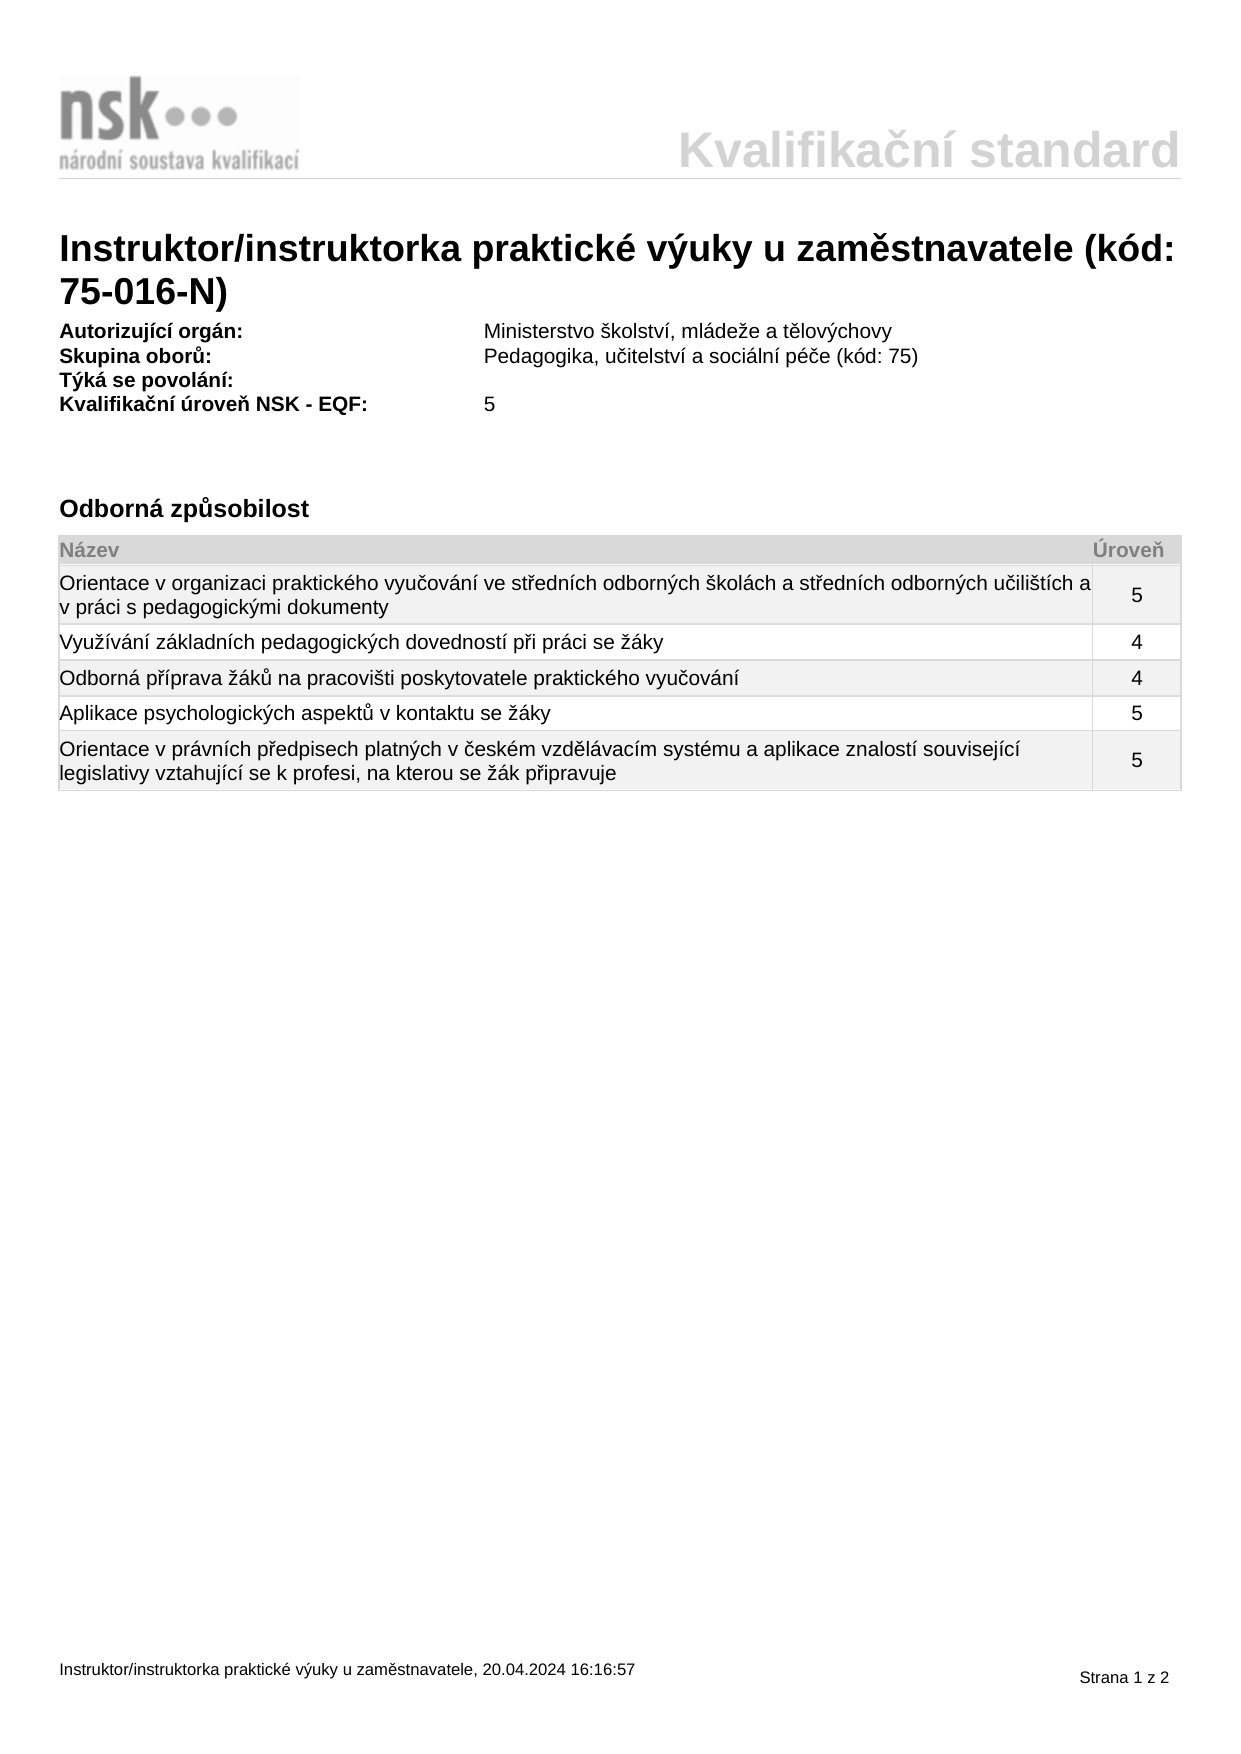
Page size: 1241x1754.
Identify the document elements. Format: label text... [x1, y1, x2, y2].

table_cell [626, 1375, 862, 1659]
table_cell [59, 1375, 483, 1659]
table_cell 5 [1093, 566, 1180, 623]
table_cell [1093, 418, 1169, 488]
table_cell [1169, 791, 1181, 1089]
table_cell [1093, 313, 1169, 319]
table_cell [1093, 1375, 1169, 1659]
table_cell Pedagogika, učitelství a sociální péče (kód: 75) [484, 344, 1181, 368]
table_cell [59, 172, 483, 178]
table_cell [862, 313, 1093, 319]
table_cell [1093, 523, 1169, 534]
table_cell Strana 1 z 2 [862, 1660, 1169, 1696]
table_cell [620, 1375, 626, 1659]
table_cell [59, 196, 483, 224]
table_cell [59, 179, 1181, 196]
table_cell Orientace v organizaci praktického vyučování ve středních odborných školách a středních odborných učilištích a v práci s pedagogickými dokumenty [60, 566, 1092, 623]
table_cell [626, 523, 862, 534]
table_cell [620, 791, 626, 1089]
table_cell Autorizující orgán: [59, 319, 483, 343]
table_cell [484, 791, 620, 1089]
table_cell [1169, 523, 1181, 534]
table_cell [620, 368, 626, 392]
table_cell [59, 791, 483, 1089]
table_cell [862, 1090, 1093, 1374]
table_cell [862, 1375, 1093, 1659]
table_cell Úroveň [1093, 536, 1180, 564]
table_cell [626, 313, 862, 319]
table_cell [620, 523, 626, 534]
table_cell [620, 1090, 626, 1374]
table_cell [59, 313, 483, 319]
table_cell [862, 418, 1093, 488]
table_cell [484, 1375, 620, 1659]
table_cell [484, 418, 620, 488]
table_cell [862, 196, 1093, 224]
table_cell [484, 1090, 620, 1374]
table_cell [626, 1090, 862, 1374]
table_cell [59, 523, 483, 534]
table_cell 4 [1093, 661, 1180, 695]
table_cell [862, 523, 1093, 534]
table_cell [1169, 313, 1181, 319]
table_cell 4 [1093, 625, 1180, 659]
table_cell Odborná způsobilost [59, 488, 1181, 522]
table_cell Aplikace psychologických aspektů v kontaktu se žáky [60, 697, 1092, 729]
picture [58, 59, 621, 172]
table_cell [484, 313, 620, 319]
table_cell [484, 172, 620, 178]
table_cell [1169, 1090, 1181, 1374]
table_cell [626, 196, 862, 224]
table_header [621, 59, 626, 172]
table_cell Odborná příprava žáků na pracovišti poskytovatele praktického vyučování [60, 661, 1092, 695]
table_cell [620, 196, 626, 224]
table_cell [626, 418, 862, 488]
table_cell Instruktor/instruktorka praktické výuky u zaměstnavatele, 20.04.2024 16:16:57 [59, 1660, 862, 1696]
table_cell [1169, 368, 1181, 392]
table_cell [1093, 791, 1169, 1089]
table_cell [484, 523, 620, 534]
table_cell 5 [484, 392, 1181, 417]
table_cell [862, 791, 1093, 1089]
table_cell Týká se povolání: [59, 368, 483, 392]
table_cell Skupina oborů: [59, 344, 483, 368]
table_cell 5 [1093, 697, 1180, 729]
table_header Kvalifikační standard [626, 59, 1181, 178]
table_cell [620, 418, 626, 488]
table_cell 5 [1093, 731, 1180, 789]
table_cell Kvalifikační úroveň NSK - EQF: [59, 392, 483, 416]
table_cell [1093, 196, 1169, 224]
table_cell [1169, 1660, 1181, 1696]
table_cell [484, 196, 620, 224]
table_cell Název [60, 536, 1092, 564]
table_cell [59, 418, 483, 488]
table_cell [1169, 1375, 1181, 1659]
table_cell [484, 368, 620, 392]
table_cell [1169, 418, 1181, 488]
table_cell [626, 791, 862, 1089]
table_cell [59, 1090, 483, 1374]
table_cell Instruktor/instruktorka praktické výuky u zaměstnavatele (kód: 75-016-N) [59, 224, 1181, 313]
table_cell [1169, 196, 1181, 224]
table_cell Využívání základních pedagogických dovedností při práci se žáky [60, 625, 1092, 659]
table_cell [862, 368, 1093, 392]
table_cell [1093, 1090, 1169, 1374]
table_cell Orientace v právních předpisech platných v českém vzdělávacím systému a aplikace znalostí související legislativy vztahující se k profesi, na kterou se žák připravuje [60, 731, 1092, 789]
table_cell [1093, 368, 1169, 392]
table_cell [626, 368, 862, 392]
table_cell Ministerstvo školství, mládeže a tělovýchovy [484, 319, 1181, 344]
